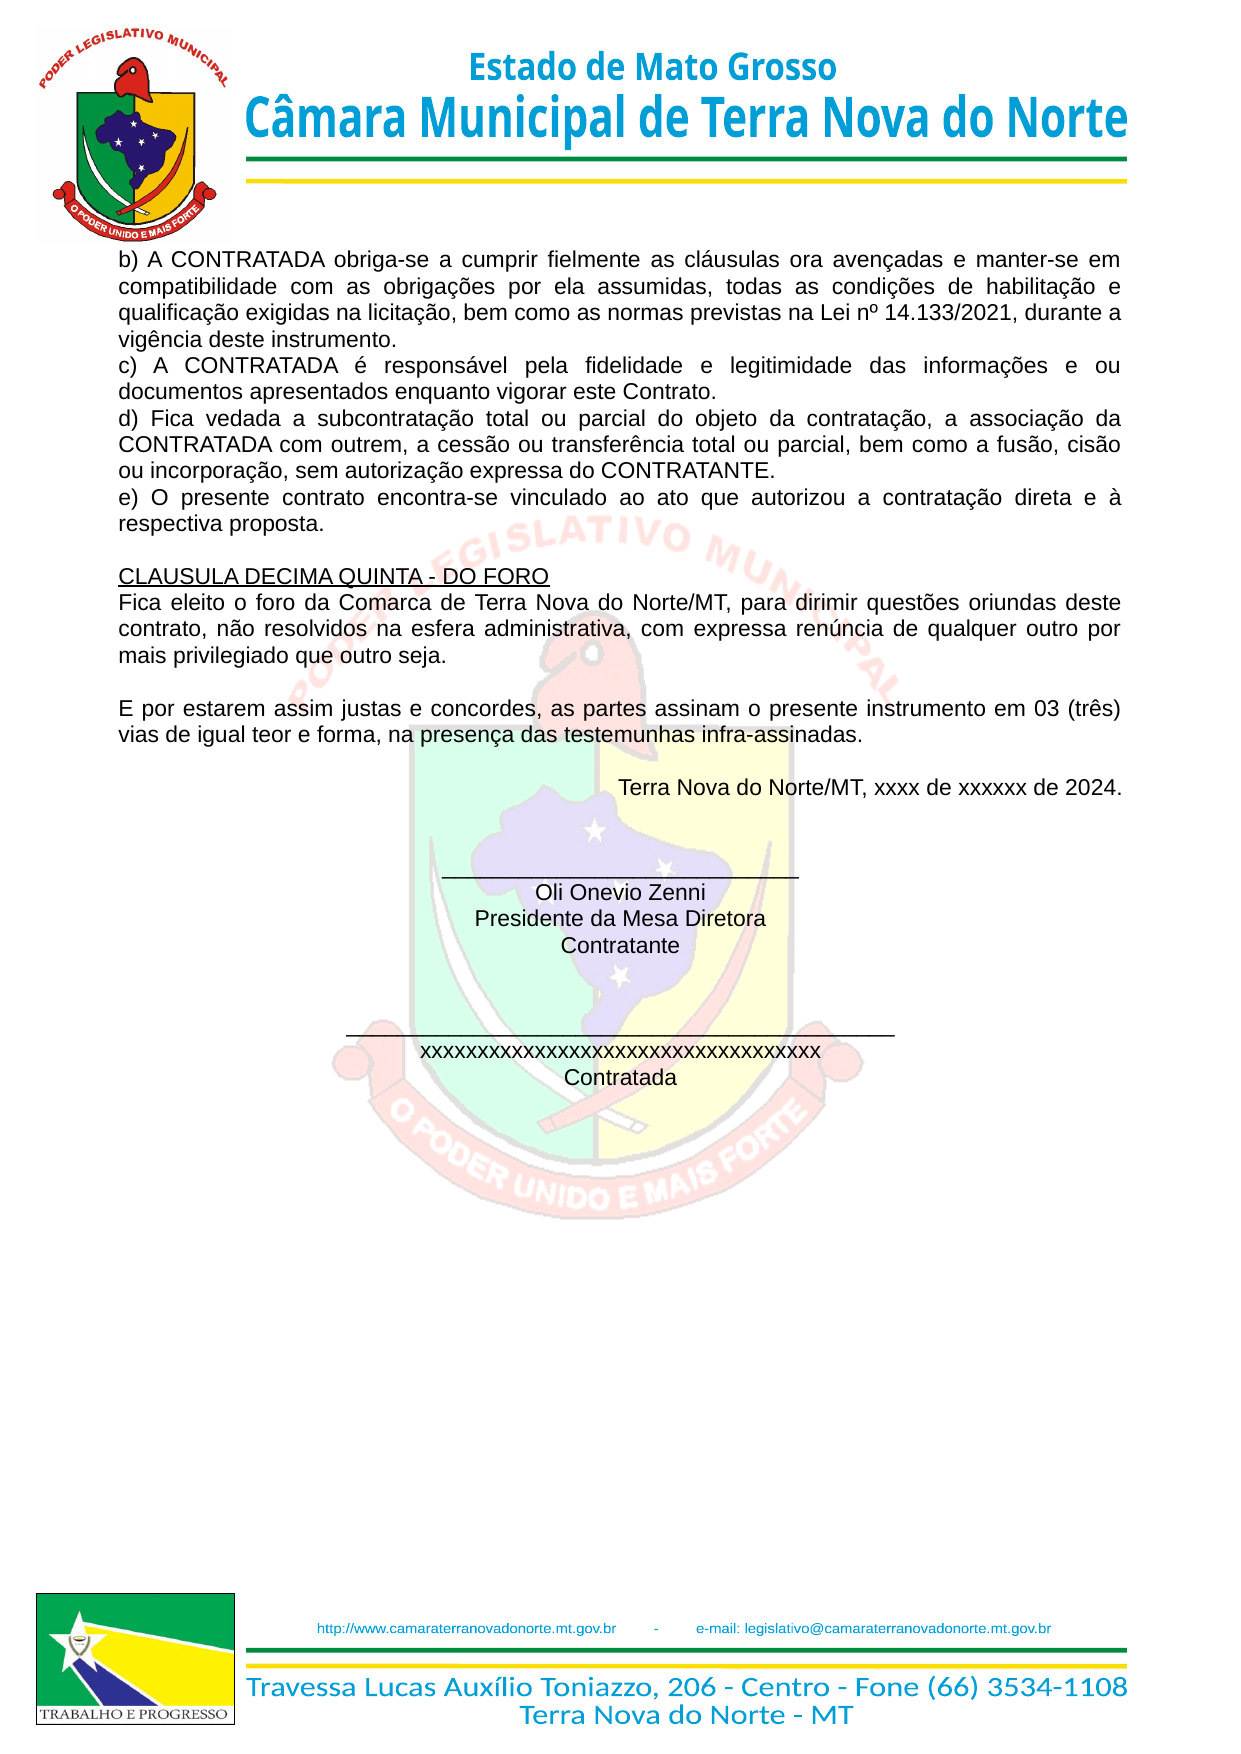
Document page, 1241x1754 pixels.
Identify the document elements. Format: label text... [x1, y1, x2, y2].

text c) A CONTRATADA é responsável pela fidelidade e legitimidade das informações e ou documentos apresentados enquanto vigorar este Contrato. [118, 352, 1122, 404]
text Contratante [118, 932, 275, 958]
picture [35, 26, 233, 244]
picture [37, 1594, 234, 1724]
text ___________________________________________ [918, 1011, 1122, 1037]
text Terra Nova do Norte/MT, xxxx de xxxxxx de 2024. [918, 773, 1122, 800]
picture [866, 1625, 874, 1631]
text ___________________________________________ [118, 1011, 275, 1037]
text E por estarem assim justas e concordes, as partes assinam o presente instrumento em 03 (três) vias de igual teor e forma, na presença das testemunhas infra-assinadas. [118, 694, 275, 747]
picture [431, 1625, 439, 1631]
text b) A CONTRATADA obriga-se a cumprir fielmente as cláusulas ora avençadas e manter-se em compatibilidade com as obrigações por ela assumidas, todas as condições de habilitação e qualificação exigidas na licitação, bem como as normas previstas na Lei nº 14.133/2021, durante a vigência deste instrumento. [118, 246, 1122, 352]
text E por estarem assim justas e concordes, as partes assinam o presente instrumento em 03 (três) vias de igual teor e forma, na presença das testemunhas infra-assinadas. [918, 694, 1122, 747]
text CLAUSULA DECIMA QUINTA - DO FORO [918, 563, 1122, 589]
text Contratada [918, 1063, 1122, 1090]
text Presidente da Mesa Diretora [118, 905, 275, 932]
text Fica eleito o foro da Comarca de Terra Nova do Norte/MT, para dirimir questões oriundas deste contrato, não resolvidos na esfera administrativa, com expressa renúncia de qualquer outro por mais privilegiado que outro seja. [918, 589, 1122, 668]
text Oli Onevio Zenni [918, 879, 1122, 905]
text ____________________________ [918, 853, 1122, 879]
text ____________________________ [118, 853, 275, 879]
text CLAUSULA DECIMA QUINTA - DO FORO [118, 563, 275, 585]
picture [326, 1624, 338, 1631]
text Terra Nova do Norte/MT, xxxx de xxxxxx de 2024. [118, 773, 275, 800]
text Contratante [918, 932, 1122, 958]
text xxxxxxxxxxxxxxxxxxxxxxxxxxxxxxxxxxx [118, 1037, 275, 1063]
text xxxxxxxxxxxxxxxxxxxxxxxxxxxxxxxxxxx [918, 1037, 1122, 1063]
text d) Fica vedada a subcontratação total ou parcial do objeto da contratação, a associação da CONTRATADA com outrem, a cessão ou transferência total ou parcial, bem como a fusão, cisão ou incorporação, sem autorização expressa do CONTRATANTE. [118, 404, 1122, 484]
text e) O presente contrato encontra-se vinculado ao ato que autorizou a contratação direta e à respectiva proposta. [118, 484, 1122, 536]
text Presidente da Mesa Diretora [918, 905, 1122, 932]
text Contratada [118, 1063, 275, 1090]
text Oli Onevio Zenni [118, 879, 275, 905]
text Fica eleito o foro da Comarca de Terra Nova do Norte/MT, para dirimir questões oriundas deste contrato, não resolvidos na esfera administrativa, com expressa renúncia de qualquer outro por mais privilegiado que outro seja. [118, 589, 275, 668]
